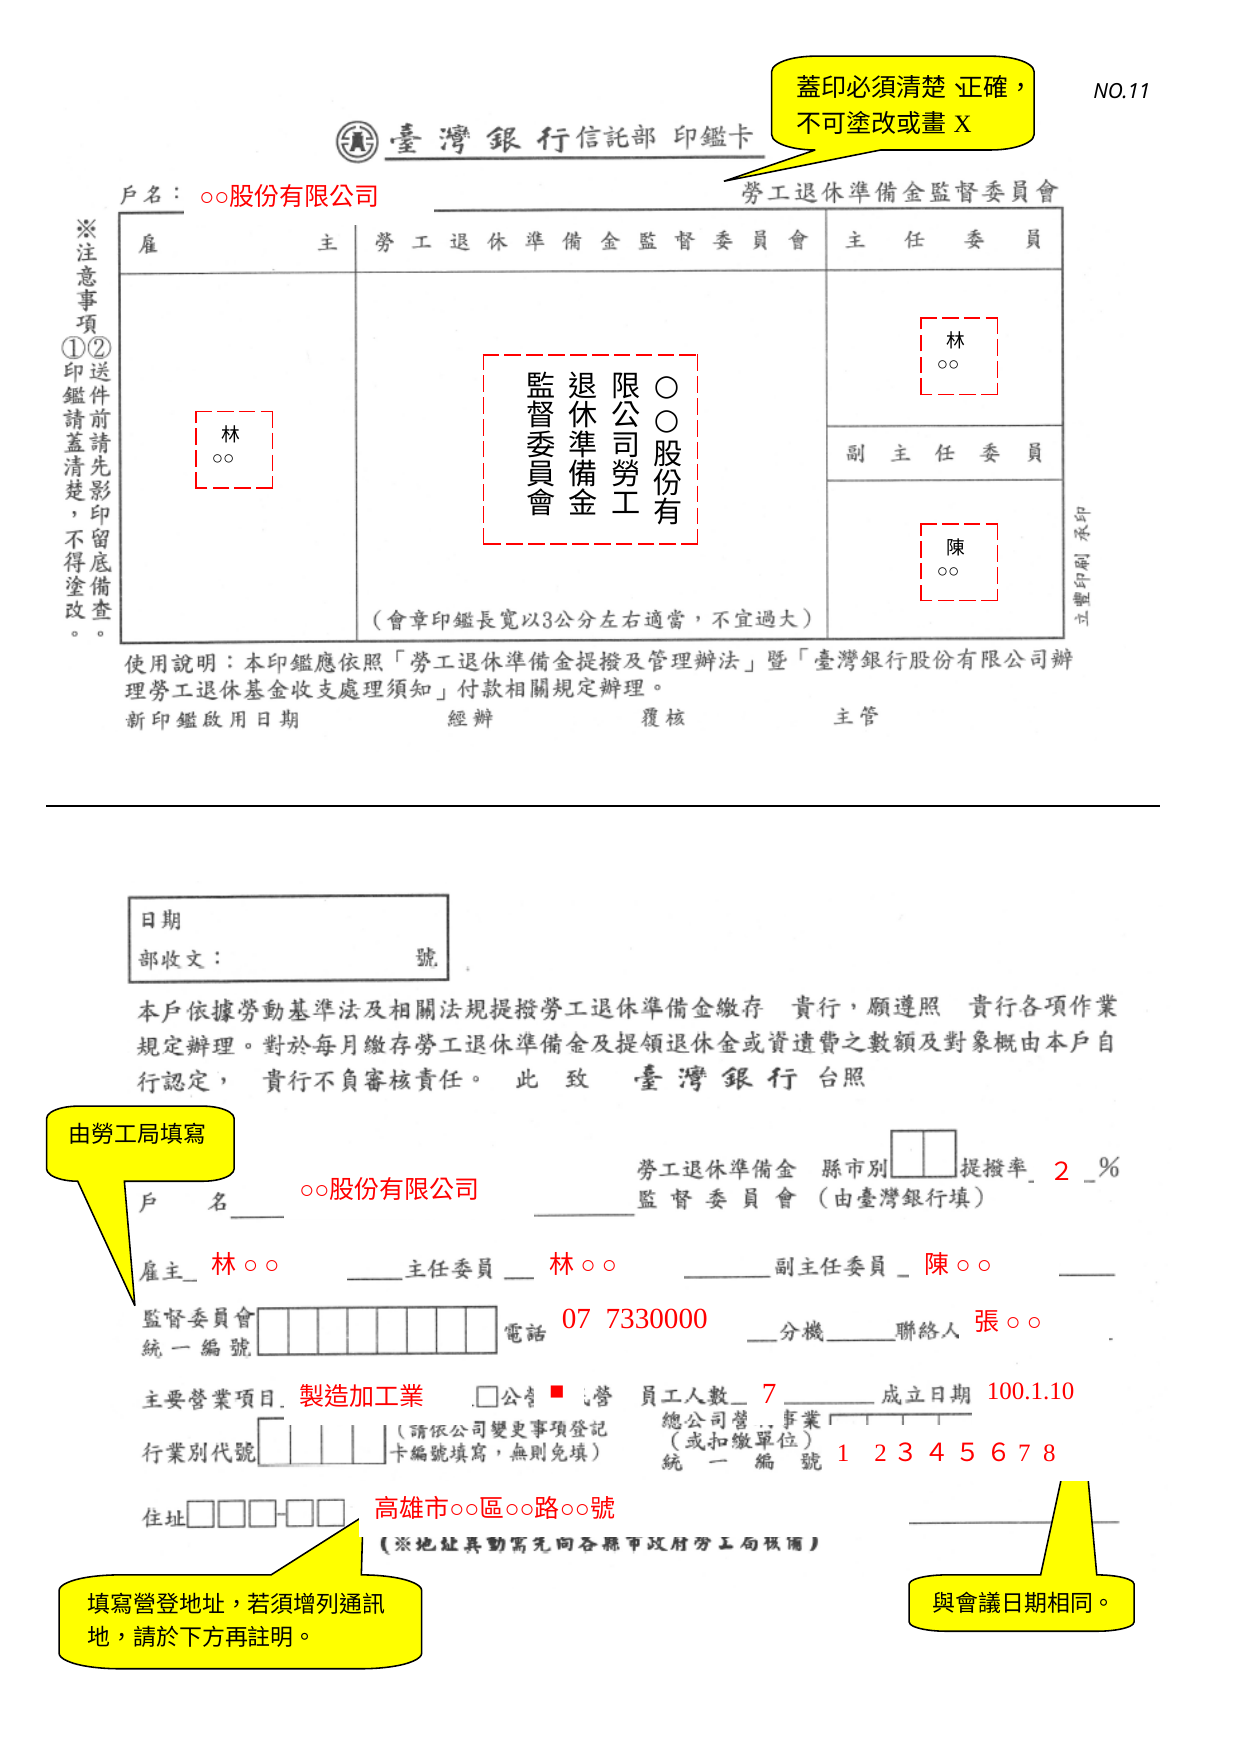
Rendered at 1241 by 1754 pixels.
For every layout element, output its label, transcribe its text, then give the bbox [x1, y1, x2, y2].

text 1 2 ３ ４ ５ ６ 7 8 [837, 1432, 1131, 1469]
text 林 ○ ○ [212, 1245, 331, 1281]
text 高雄市○○區○○路○○號 [374, 1489, 894, 1525]
text 陳 ○ ○ [924, 1245, 1044, 1281]
text 陳 [937, 532, 982, 559]
picture [59, 93, 1126, 752]
text 林 [937, 326, 982, 353]
text ○○股份有限公司 [299, 1170, 519, 1206]
picture [363, 1481, 1059, 1589]
text 07 7330000 [562, 1301, 731, 1335]
text 林 [212, 420, 257, 447]
text ○○股份有限公司 [199, 176, 419, 212]
text 林 ○ ○ [549, 1245, 669, 1281]
text ○○ [937, 559, 982, 581]
picture [109, 881, 1172, 1589]
text NO.11 [1062, 76, 1181, 105]
text ２ [1049, 1151, 1069, 1187]
text ■ [549, 1376, 569, 1405]
text ○○股份有限公司勞工退休準備金監督委員會 [520, 371, 689, 528]
text ○○ [212, 447, 257, 469]
text 張 ○ ○ [974, 1301, 1094, 1337]
text 100.1.10 [987, 1376, 1106, 1405]
text 7 [762, 1376, 769, 1410]
text ○○ [937, 353, 982, 375]
text 製造加工業 [299, 1376, 456, 1412]
